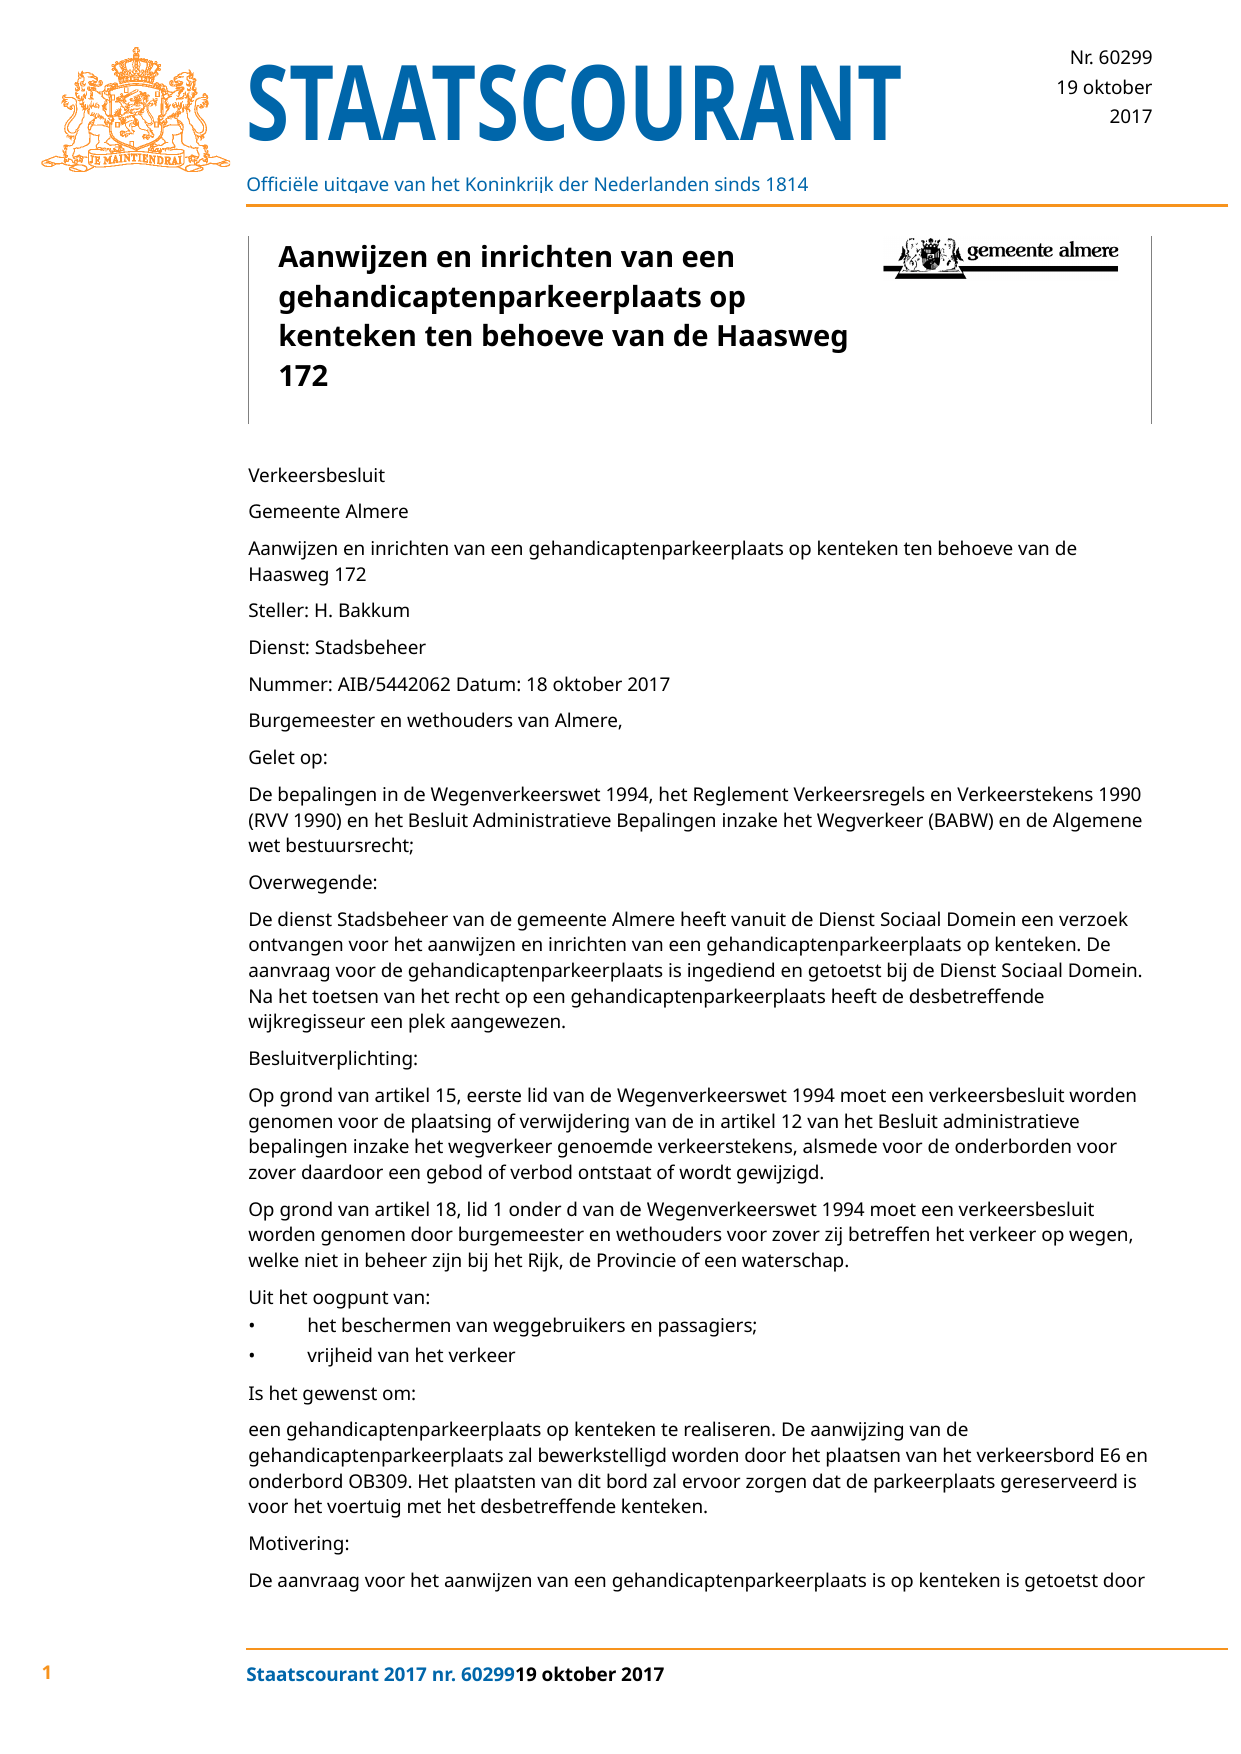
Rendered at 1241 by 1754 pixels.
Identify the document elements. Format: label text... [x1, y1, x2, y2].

text Nummer: AIB/5442062 Datum: 18 oktober 2017 [248, 671, 1152, 697]
table_header [850, 236, 1151, 424]
text Besluitverplichting: [248, 1045, 1152, 1071]
text een gehandicaptenparkeerplaats op kenteken te realiseren. De aanwijzing van de gehandicaptenparkeerplaats zal bewerkstelligd worden door het plaatsen van het verkeersbord E6 en onderbord OB309. Het plaatsten van dit bord zal ervoor zorgen dat de parkeerplaats gereserveerd is voor het voertuig met het desbetreffende kenteken. [248, 1417, 1152, 1519]
picture [882, 236, 1119, 281]
picture [41, 47, 231, 172]
text Steller: H. Bakkum [248, 598, 1152, 623]
text Op grond van artikel 15, eerste lid van de Wegenverkeerswet 1994 moet een verkeersbesluit worden genomen voor de plaatsing of verwijdering van de in artikel 12 van het Besluit administratieve bepalingen inzake het wegverkeer genoemde verkeerstekens, alsmede voor de onderborden voor zover daardoor een gebod of verbod ontstaat of wordt gewijzigd. [248, 1082, 1152, 1185]
text Aanwijzen en inrichten van een gehandicaptenparkeerplaats op kenteken ten behoeve van de Haasweg 172 [248, 535, 1152, 587]
text Motivering: [248, 1530, 1152, 1556]
text Gelet op: [248, 744, 1152, 770]
text Is het gewenst om: [248, 1380, 1152, 1406]
text De dienst Stadsbeheer van de gemeente Almere heeft vanuit de Dienst Sociaal Domein een verzoek ontvangen voor het aanwijzen en inrichten van een gehandicaptenparkeerplaats op kenteken. De aanvraag voor de gehandicaptenparkeerplaats is ingediend en getoetst bij de Dienst Sociaal Domein. Na het toetsen van het recht op een gehandicaptenparkeerplaats heeft de desbetreffende wijkregisseur een plek aangewezen. [248, 906, 1152, 1034]
table_header Aanwijzen en inrichten van een gehandicaptenparkeerplaats op kenteken ten behoeve van de Haasweg 172 [249, 236, 850, 424]
text Op grond van artikel 18, lid 1 onder d van de Wegenverkeerswet 1994 moet een verkeersbesluit worden genomen door burgemeester en wethouders voor zover zij betreffen het verkeer op wegen, welke niet in beheer zijn bij het Rijk, de Provincie of een waterschap. [248, 1196, 1152, 1273]
text Verkeersbesluit [248, 462, 1152, 488]
list het beschermen van weggebruikers en passagiers; [248, 1312, 1152, 1338]
text Gemeente Almere [248, 499, 1152, 524]
text Burgemeester en wethouders van Almere, [248, 708, 1152, 733]
text Dienst: Stadsbeheer [248, 634, 1152, 660]
text De bepalingen in de Wegenverkeerswet 1994, het Reglement Verkeersregels en Verkeerstekens 1990 (RVV 1990) en het Besluit Administratieve Bepalingen inzake het Wegverkeer (BABW) en de Algemene wet bestuursrecht; [248, 781, 1152, 858]
text Overwegende: [248, 869, 1152, 895]
text De aanvraag voor het aanwijzen van een gehandicaptenparkeerplaats is op kenteken is getoetst door [248, 1567, 1152, 1593]
text Uit het oogpunt van: [248, 1284, 1152, 1310]
list vrijheid van het verkeer [248, 1342, 1152, 1368]
